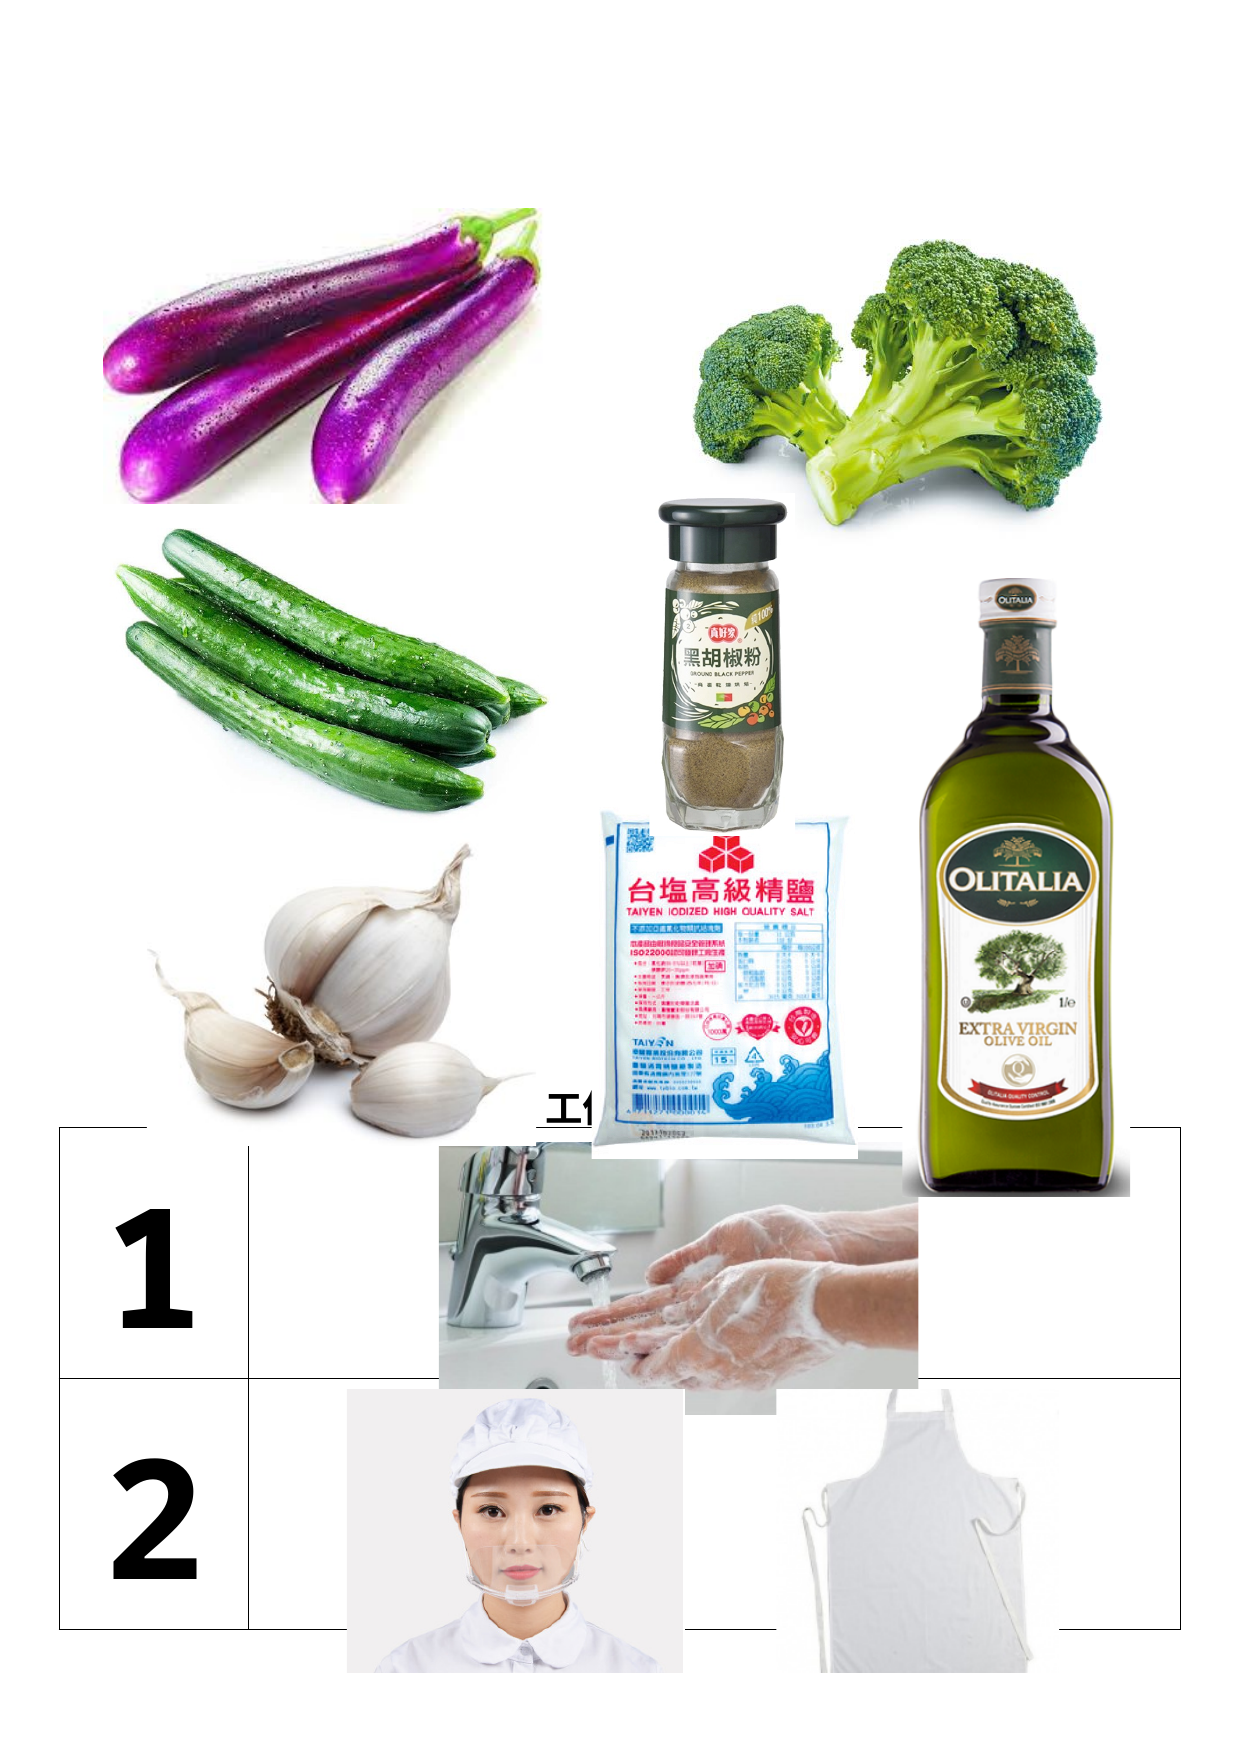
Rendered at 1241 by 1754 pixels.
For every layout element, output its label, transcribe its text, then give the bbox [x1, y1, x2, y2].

text 工作流程 [537, 1064, 591, 1127]
table_header [858, 1128, 902, 1142]
table_header 1 [60, 1128, 248, 1378]
table_header [537, 1128, 591, 1142]
text 工作流程 [1131, 1064, 1181, 1127]
table_cell [685, 1415, 776, 1629]
table_header [919, 1128, 1180, 1378]
table_header [249, 1146, 438, 1378]
table_cell [919, 1379, 1180, 1629]
text 工作流程 [59, 1064, 146, 1127]
table_cell [249, 1379, 438, 1629]
text 工作流程 [858, 1064, 902, 1127]
table_cell 2 [60, 1379, 248, 1629]
